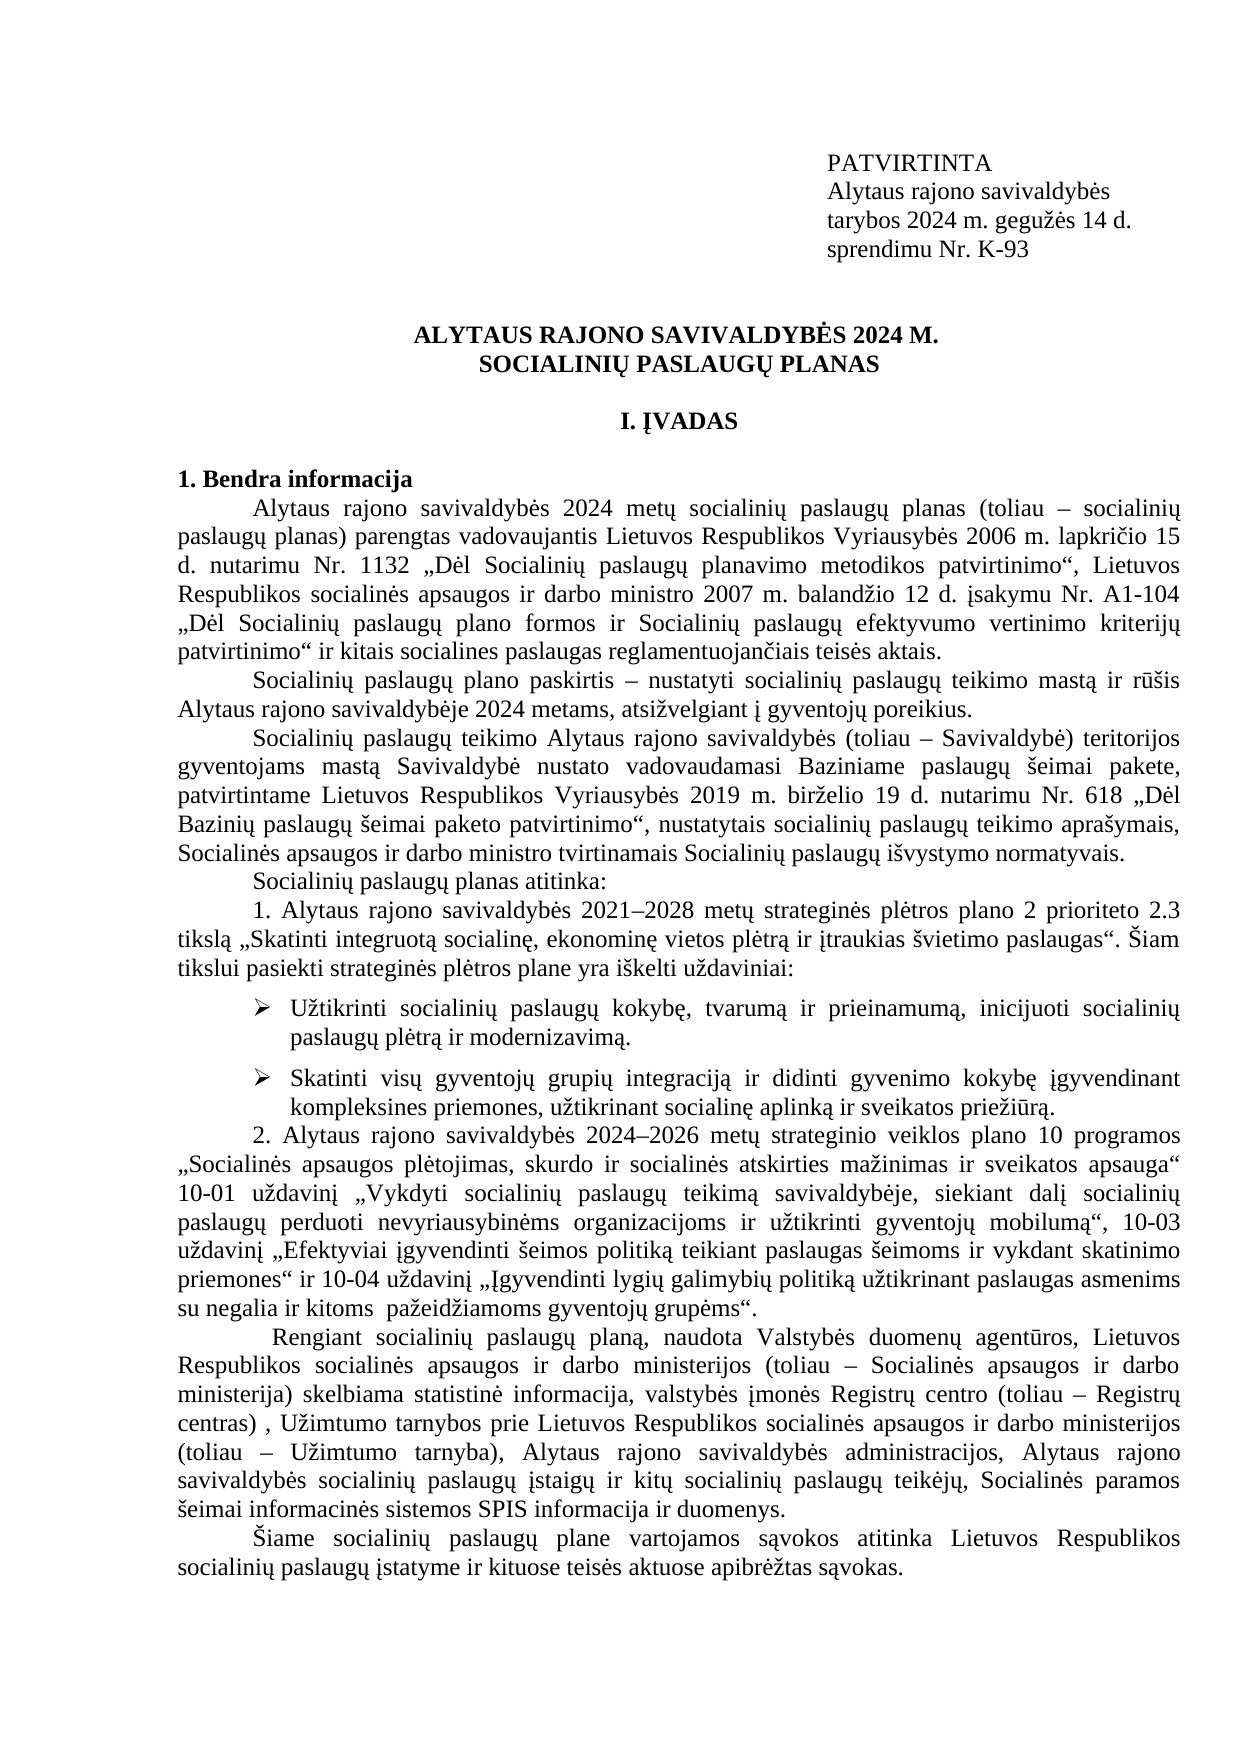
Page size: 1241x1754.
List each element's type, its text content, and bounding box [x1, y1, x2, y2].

text Alytaus rajono savivaldybės 2024 metų socialinių paslaugų planas (toliau – socialinių paslaugų planas) parengtas vadovaujantis Lietuvos Respublikos Vyriausybės 2006 m. lapkričio 15 d. nutarimu Nr. 1132 „Dėl Socialinių paslaugų planavimo metodikos patvirtinimo“, Lietuvos Respublikos socialinės apsaugos ir darbo ministro 2007 m. balandžio 12 d. įsakymu Nr. A1-104 „Dėl Socialinių paslaugų plano formos ir Socialinių paslaugų efektyvumo vertinimo kriterijų patvirtinimo“ ir kitais socialines paslaugas reglamentuojančiais teisės aktais. [177, 493, 1181, 665]
text 1. Bendra informacija [177, 464, 1181, 493]
text Socialinių paslaugų plano paskirtis – nustatyti socialinių paslaugų teikimo mastą ir rūšis Alytaus rajono savivaldybėje 2024 metams, atsižvelgiant į gyventojų poreikius. [177, 665, 1181, 723]
text I. ĮVADAS [177, 406, 1181, 435]
text Alytaus rajono savivaldybės [177, 176, 1181, 205]
text sprendimu Nr. K-93 [177, 234, 1181, 263]
text  Skatinti visų gyventojų grupių integraciją ir didinti gyvenimo kokybę įgyvendinant kompleksines priemones, užtikrinant socialinę aplinką ir sveikatos priežiūrą. [252, 1063, 1181, 1120]
text Rengiant socialinių paslaugų planą, naudota Valstybės duomenų agentūros, Lietuvos Respublikos socialinės apsaugos ir darbo ministerijos (toliau – Socialinės apsaugos ir darbo ministerija) skelbiama statistinė informacija, valstybės įmonės Registrų centro (toliau – Registrų centras) , Užimtumo tarnybos prie Lietuvos Respublikos socialinės apsaugos ir darbo ministerijos (toliau – Užimtumo tarnyba), Alytaus rajono savivaldybės administracijos, Alytaus rajono savivaldybės socialinių paslaugų įstaigų ir kitų socialinių paslaugų teikėjų, Socialinės paramos šeimai informacinės sistemos SPIS informacija ir duomenys. [177, 1322, 1181, 1523]
text 2. Alytaus rajono savivaldybės 2024–2026 metų strateginio veiklos plano 10 programos „Socialinės apsaugos plėtojimas, skurdo ir socialinės atskirties mažinimas ir sveikatos apsauga“ 10-01 uždavinį „Vykdyti socialinių paslaugų teikimą savivaldybėje, siekiant dalį socialinių paslaugų perduoti nevyriausybinėms organizacijoms ir užtikrinti gyventojų mobilumą“, 10-03 uždavinį „Efektyviai įgyvendinti šeimos politiką teikiant paslaugas šeimoms ir vykdant skatinimo priemones“ ir 10-04 uždavinį „Įgyvendinti lygių galimybių politiką užtikrinant paslaugas asmenims su negalia ir kitoms pažeidžiamoms gyventojų grupėms“. [177, 1120, 1181, 1322]
text Šiame socialinių paslaugų plane vartojamos sąvokos atitinka Lietuvos Respublikos socialinių paslaugų įstatyme ir kituose teisės aktuose apibrėžtas sąvokas. [177, 1523, 1181, 1580]
text PATVIRTINTA [177, 148, 1181, 176]
text tarybos 2024 m. gegužės 14 d. [177, 205, 1181, 234]
text  Užtikrinti socialinių paslaugų kokybę, tvarumą ir prieinamumą, inicijuoti socialinių paslaugų plėtrą ir modernizavimą. [252, 993, 1181, 1051]
text ALYTAUS RAJONO SAVIVALDYBĖS 2024 M. [177, 320, 1181, 349]
text 1. Alytaus rajono savivaldybės 2021–2028 metų strateginės plėtros plano 2 prioriteto 2.3 tikslą „Skatinti integruotą socialinę, ekonominę vietos plėtrą ir įtraukias švietimo paslaugas“. Šiam tikslui pasiekti strateginės plėtros plane yra iškelti uždaviniai: [177, 895, 1181, 981]
text Socialinių paslaugų teikimo Alytaus rajono savivaldybės (toliau – Savivaldybė) teritorijos gyventojams mastą Savivaldybė nustato vadovaudamasi Baziniame paslaugų šeimai pakete, patvirtintame Lietuvos Respublikos Vyriausybės 2019 m. birželio 19 d. nutarimu Nr. 618 „Dėl Bazinių paslaugų šeimai paketo patvirtinimo“, nustatytais socialinių paslaugų teikimo aprašymais, Socialinės apsaugos ir darbo ministro tvirtinamais Socialinių paslaugų išvystymo normatyvais. [177, 723, 1181, 866]
text SOCIALINIŲ PASLAUGŲ PLANAS [177, 349, 1181, 378]
text Socialinių paslaugų planas atitinka: [177, 866, 1181, 895]
